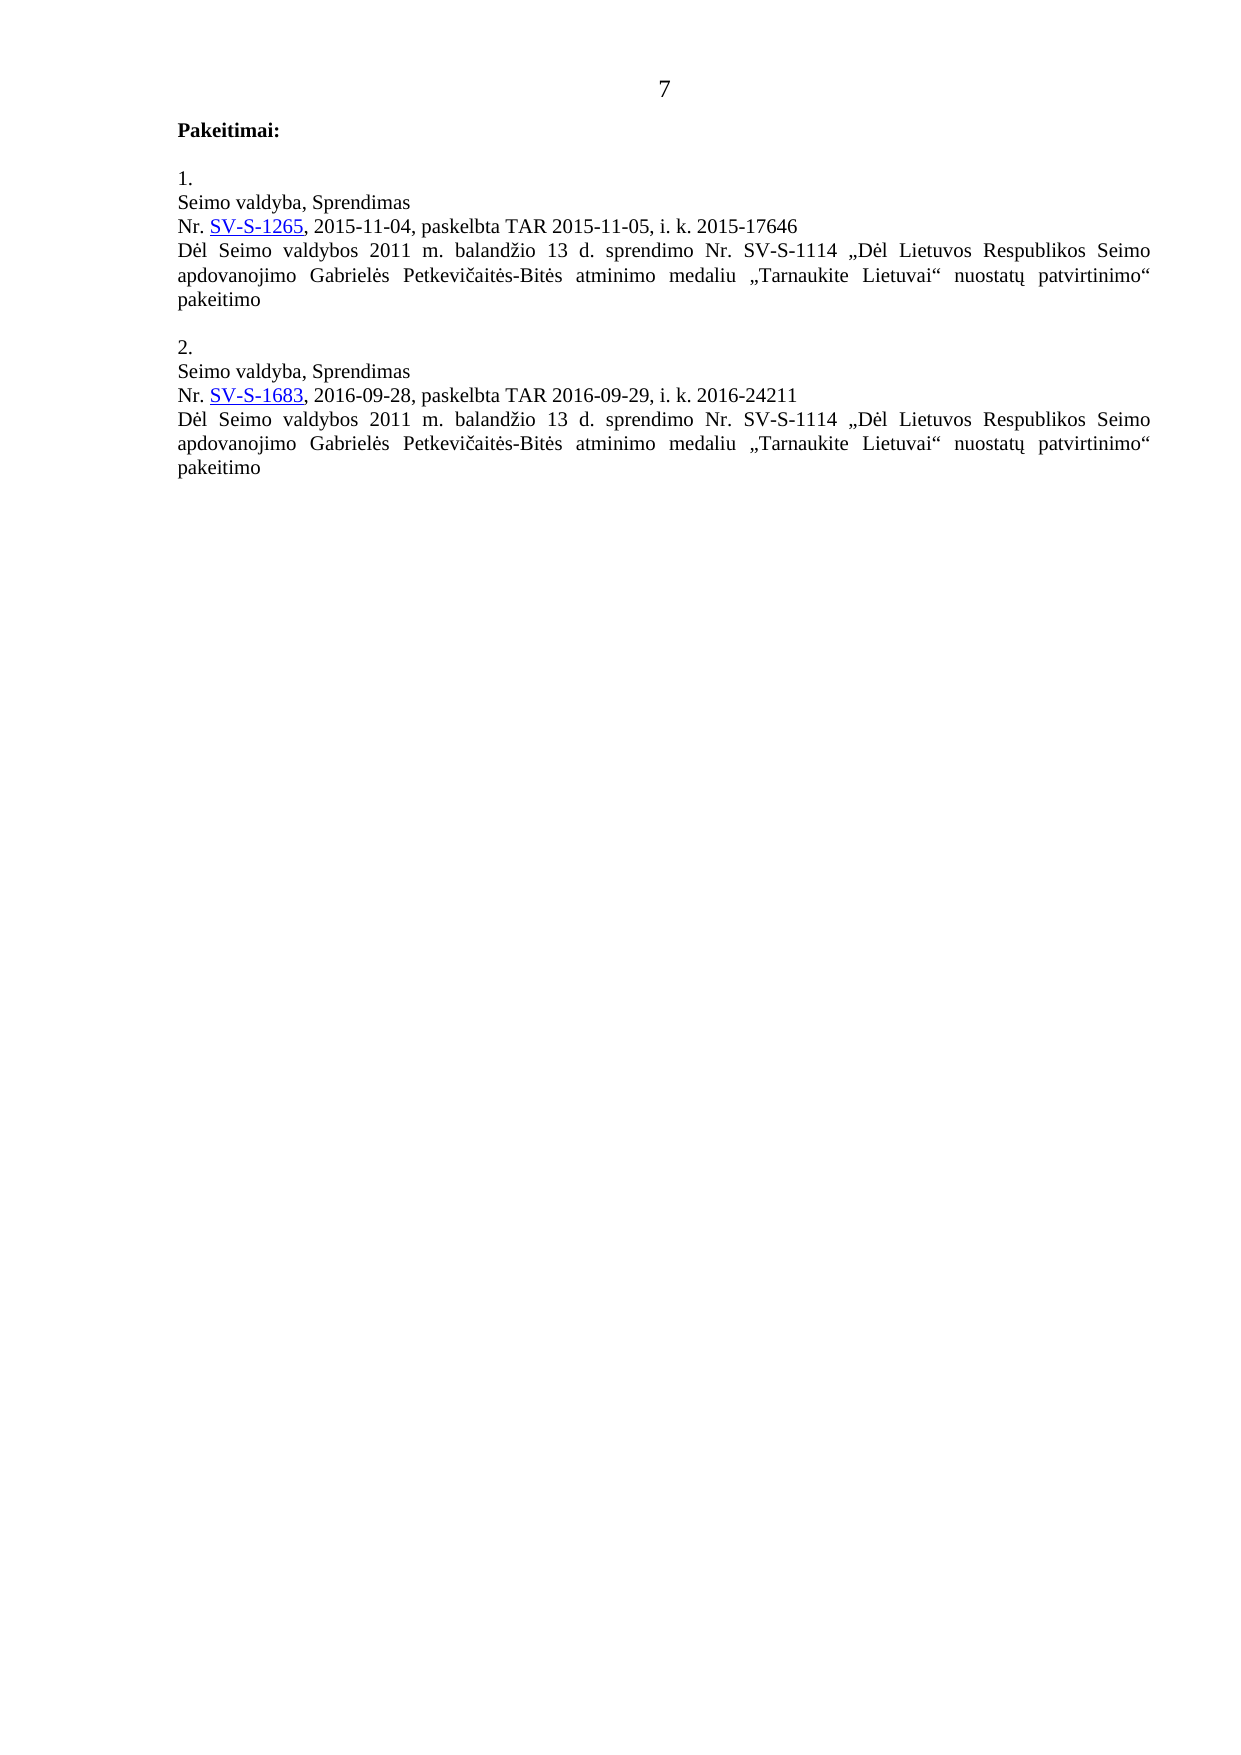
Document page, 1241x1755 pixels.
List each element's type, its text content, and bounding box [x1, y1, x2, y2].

text Dėl Seimo valdybos 2011 m. balandžio 13 d. sprendimo Nr. SV-S-1114 „Dėl Lietuvos Respublikos Seimo apdovanojimo Gabrielės Petkevičaitės-Bitės atminimo medaliu „Tarnaukite Lietuvai“ nuostatų patvirtinimo“ pakeitimo [177, 407, 1152, 479]
text 2. [177, 335, 1152, 359]
text Nr. SV-S-1683, 2016-09-28, paskelbta TAR 2016-09-29, i. k. 2016-24211 [177, 383, 1152, 407]
text Seimo valdyba, Sprendimas [177, 359, 1152, 383]
text Seimo valdyba, Sprendimas [177, 190, 1152, 214]
text Nr. SV-S-1265, 2015-11-04, paskelbta TAR 2015-11-05, i. k. 2015-17646 [177, 214, 1152, 238]
text Dėl Seimo valdybos 2011 m. balandžio 13 d. sprendimo Nr. SV-S-1114 „Dėl Lietuvos Respublikos Seimo apdovanojimo Gabrielės Petkevičaitės-Bitės atminimo medaliu „Tarnaukite Lietuvai“ nuostatų patvirtinimo“ pakeitimo [177, 238, 1152, 311]
text Pakeitimai: [177, 118, 1152, 142]
text 1. [177, 166, 1152, 190]
